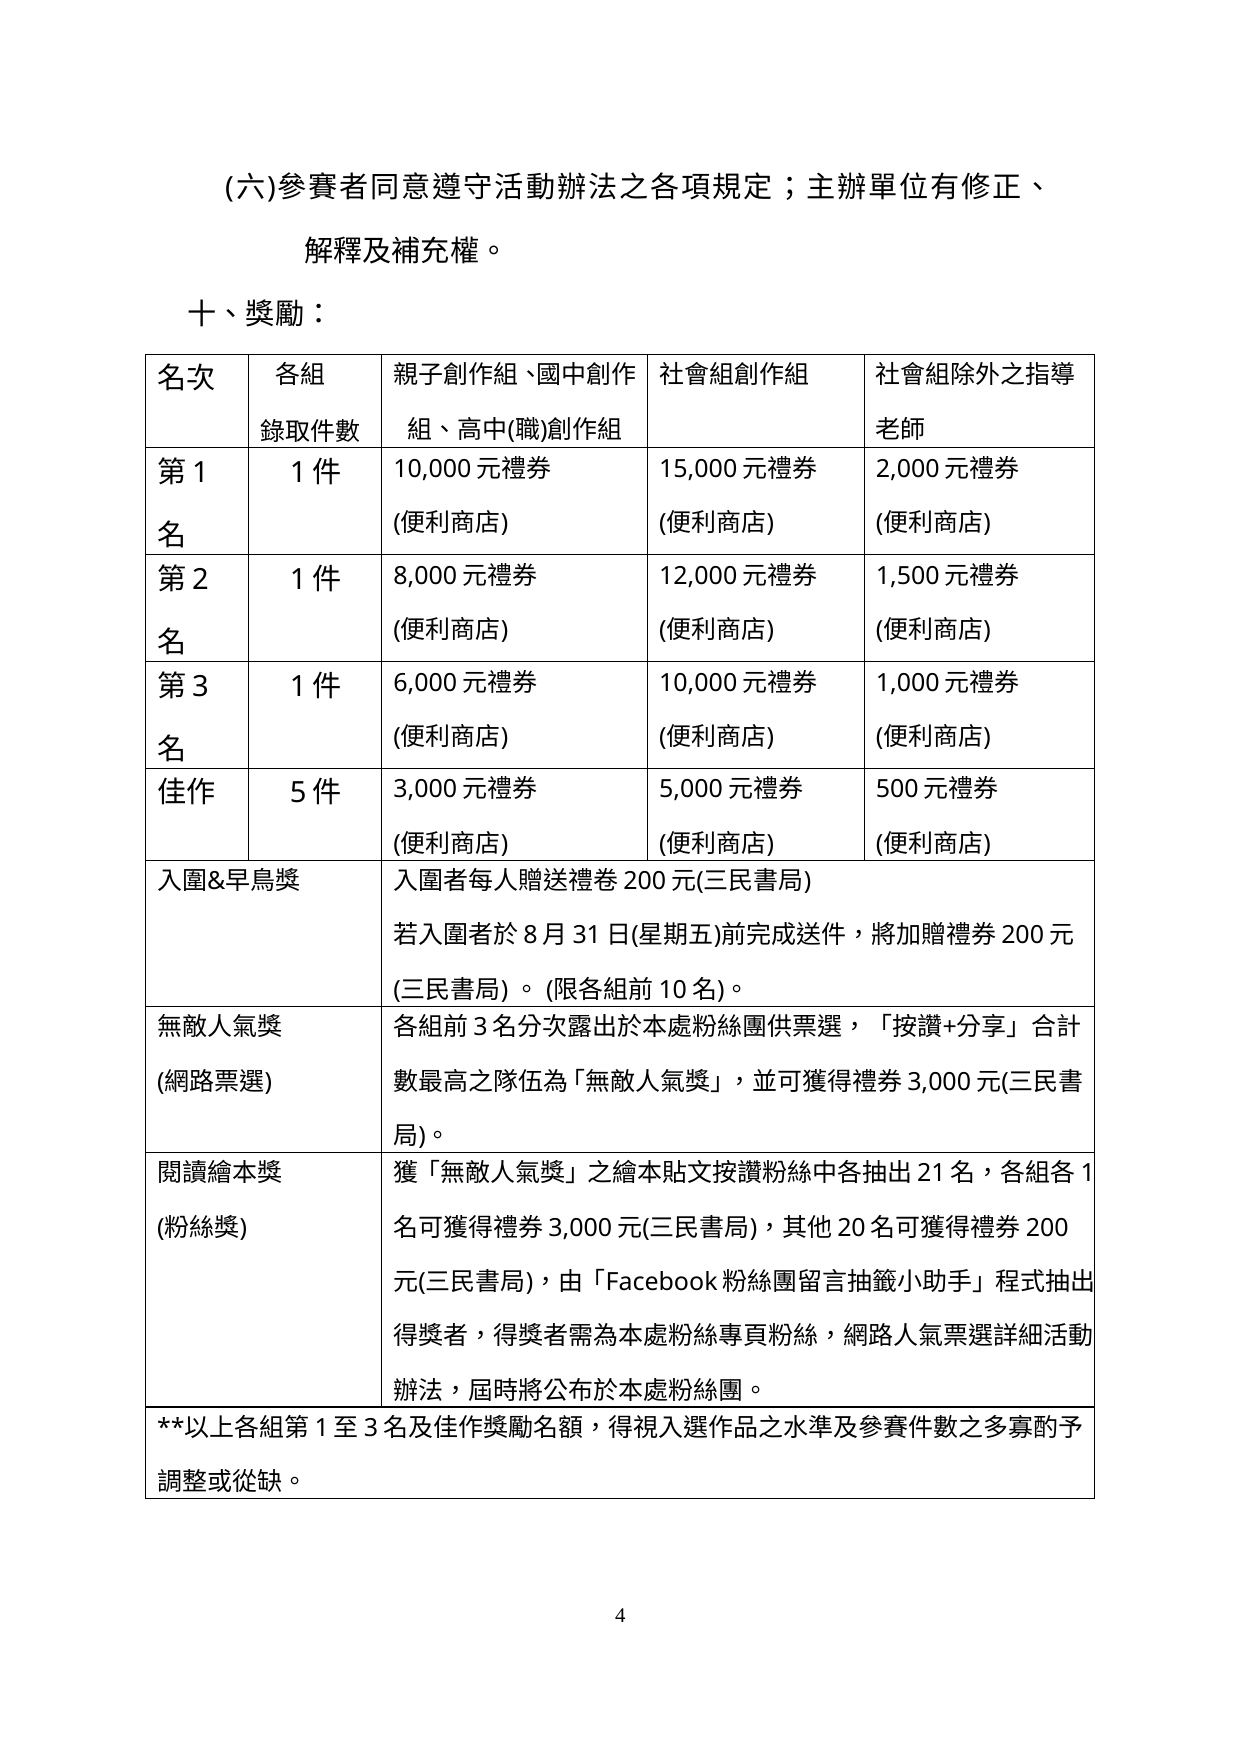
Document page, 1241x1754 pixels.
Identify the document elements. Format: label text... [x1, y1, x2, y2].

table_cell 各組前3名分次露出於本處粉絲團供票選，「按讚+分享」合計數最高之隊伍為「無敵人氣獎」，並可獲得禮券3,000元(三民書局)。 [382, 1007, 1094, 1152]
table_cell 1件 [249, 448, 381, 554]
table_cell 5,000元禮券(便利商店) [648, 769, 864, 859]
table_cell 5件 [249, 769, 381, 859]
table_cell 1,500元禮券(便利商店) [865, 555, 1094, 661]
table_cell 無敵人氣獎 (網路票選) [146, 1007, 381, 1152]
table_cell 入圍者每人贈送禮卷200元(三民書局) 若入圍者於8月31日(星期五)前完成送件，將加贈禮券200元(三民書局) 。 (限各組前10名)。 [382, 861, 1094, 1006]
table_cell 10,000元禮券(便利商店) [648, 662, 864, 768]
table_header 名次 [146, 355, 248, 447]
table_cell 獲「無敵人氣獎」之繪本貼文按讚粉絲中各抽出21名，各組各1名可獲得禮券3,000元(三民書局)，其他20名可獲得禮券200元(三民書局)，由「Facebook粉絲團留言抽籤小助手」程式抽出得獎者，得獎者需為本處粉絲專頁粉絲，網路人氣票選詳細活動辦法，屆時將公布於本處粉絲團。 [382, 1153, 1094, 1406]
table_cell 2,000元禮券 (便利商店) [865, 448, 1094, 554]
text (六)參賽者同意遵守活動辦法之各項規定；主辦單位有修正、 解釋及補充權。 [187, 163, 1053, 269]
table_cell 1件 [249, 662, 381, 768]
table_cell 500元禮券 (便利商店) [865, 769, 1094, 859]
table_cell 入圍&早鳥獎 [146, 861, 381, 1006]
table_cell 1,000元禮券(便利商店) [865, 662, 1094, 768]
table_cell 佳作 [146, 769, 248, 859]
table_cell 6,000元禮券 (便利商店) [382, 662, 647, 768]
table_header 社會組除外之指導老師 [865, 355, 1094, 447]
table_cell 閱讀繪本獎 (粉絲獎) [146, 1153, 381, 1406]
text 十、獎勵： [187, 291, 1053, 333]
table_cell 10,000元禮券 (便利商店) [382, 448, 647, 554]
table_cell 第1名 [146, 448, 248, 554]
table_cell **以上各組第1至3名及佳作獎勵名額，得視入選作品之水準及參賽件數之多寡酌予調整或從缺。 [146, 1408, 1094, 1498]
table_header 社會組創作組 [648, 355, 864, 447]
table_cell 3,000元禮券 (便利商店) [382, 769, 647, 859]
table_cell 12,000元禮券 (便利商店) [648, 555, 864, 661]
table_header 親子創作組、國中創作組、高中(職)創作組 [382, 355, 647, 447]
table_cell 1件 [249, 555, 381, 661]
table_cell 15,000元禮券(便利商店) [648, 448, 864, 554]
table_cell 第3名 [146, 662, 248, 768]
table_cell 第2名 [146, 555, 248, 661]
table_cell 8,000元禮券 (便利商店) [382, 555, 647, 661]
table_header 各組 錄取件數 [249, 355, 381, 447]
